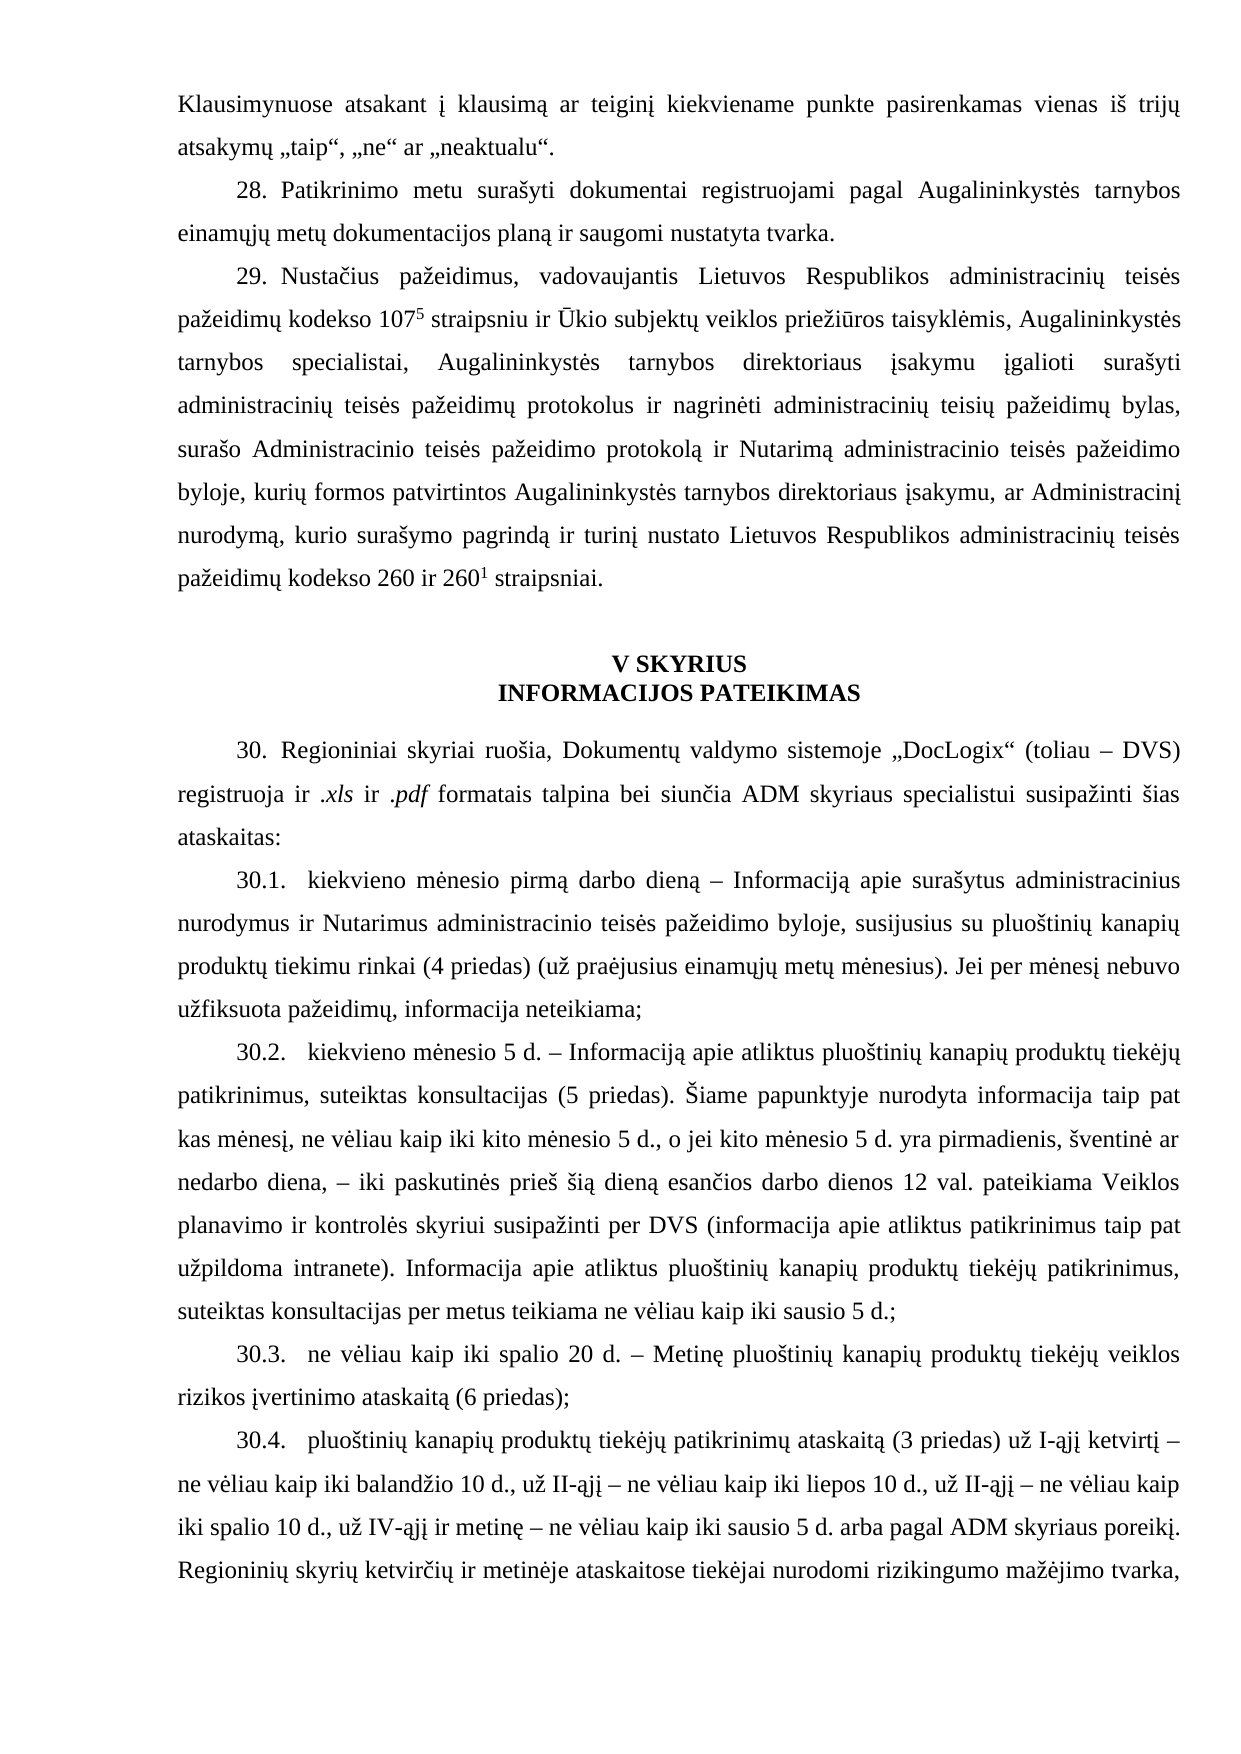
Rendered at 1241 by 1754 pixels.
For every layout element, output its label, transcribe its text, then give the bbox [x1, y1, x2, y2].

text 28. Patikrinimo metu surašyti dokumentai registruojami pagal Augalininkystės tarnybos einamųjų metų dokumentacijos planą ir saugomi nustatyta tvarka. [177, 175, 1181, 247]
text INFORMACIJOS PATEIKIMAS [177, 678, 1181, 707]
text 30.4. pluoštinių kanapių produktų tiekėjų patikrinimų ataskaitą (3 priedas) už I-ąjį ketvirtį – ne vėliau kaip iki balandžio 10 d., už II-ąjį – ne vėliau kaip iki liepos 10 d., už II-ąjį – ne vėliau kaip iki spalio 10 d., už IV-ąjį ir metinę – ne vėliau kaip iki sausio 5 d. arba pagal ADM skyriaus poreikį. Regioninių skyrių ketvirčių ir metinėje ataskaitose tiekėjai nurodomi rizikingumo mažėjimo tvarka, [177, 1426, 1181, 1584]
text 29. Nustačius pažeidimus, vadovaujantis Lietuvos Respublikos administracinių teisės pažeidimų kodekso 1075 straipsniu ir Ūkio subjektų veiklos priežiūros taisyklėmis, Augalininkystės tarnybos specialistai, Augalininkystės tarnybos direktoriaus įsakymu įgalioti surašyti administracinių teisės pažeidimų protokolus ir nagrinėti administracinių teisių pažeidimų bylas, surašo Administracinio teisės pažeidimo protokolą ir Nutarimą administracinio teisės pažeidimo byloje, kurių formos patvirtintos Augalininkystės tarnybos direktoriaus įsakymu, ar Administracinį nurodymą, kurio surašymo pagrindą ir turinį nustato Lietuvos Respublikos administracinių teisės pažeidimų kodekso 260 ir 2601 straipsniai. [177, 261, 1181, 592]
text V SKYRIUS [177, 649, 1181, 678]
text 30.3. ne vėliau kaip iki spalio 20 d. – Metinę pluoštinių kanapių produktų tiekėjų veiklos rizikos įvertinimo ataskaitą (6 priedas); [177, 1339, 1181, 1411]
text 30. Regioniniai skyriai ruošia, Dokumentų valdymo sistemoje „DocLogix“ (toliau – DVS) registruoja ir .xls ir .pdf formatais talpina bei siunčia ADM skyriaus specialistui susipažinti šias ataskaitas: [177, 736, 1181, 851]
text Klausimynuose atsakant į klausimą ar teiginį kiekviename punkte pasirenkamas vienas iš trijų atsakymų „taip“, „ne“ ar „neaktualu“. [177, 89, 1181, 161]
text 30.1. kiekvieno mėnesio pirmą darbo dieną – Informaciją apie surašytus administracinius nurodymus ir Nutarimus administracinio teisės pažeidimo byloje, susijusius su pluoštinių kanapių produktų tiekimu rinkai (4 priedas) (už praėjusius einamųjų metų mėnesius). Jei per mėnesį nebuvo užfiksuota pažeidimų, informacija neteikiama; [177, 865, 1181, 1023]
text 30.2. kiekvieno mėnesio 5 d. – Informaciją apie atliktus pluoštinių kanapių produktų tiekėjų patikrinimus, suteiktas konsultacijas (5 priedas). Šiame papunktyje nurodyta informacija taip pat kas mėnesį, ne vėliau kaip iki kito mėnesio 5 d., o jei kito mėnesio 5 d. yra pirmadienis, šventinė ar nedarbo diena, – iki paskutinės prieš šią dieną esančios darbo dienos 12 val. pateikiama Veiklos planavimo ir kontrolės skyriui susipažinti per DVS (informacija apie atliktus patikrinimus taip pat užpildoma intranete). Informacija apie atliktus pluoštinių kanapių produktų tiekėjų patikrinimus, suteiktas konsultacijas per metus teikiama ne vėliau kaip iki sausio 5 d.; [177, 1037, 1181, 1325]
